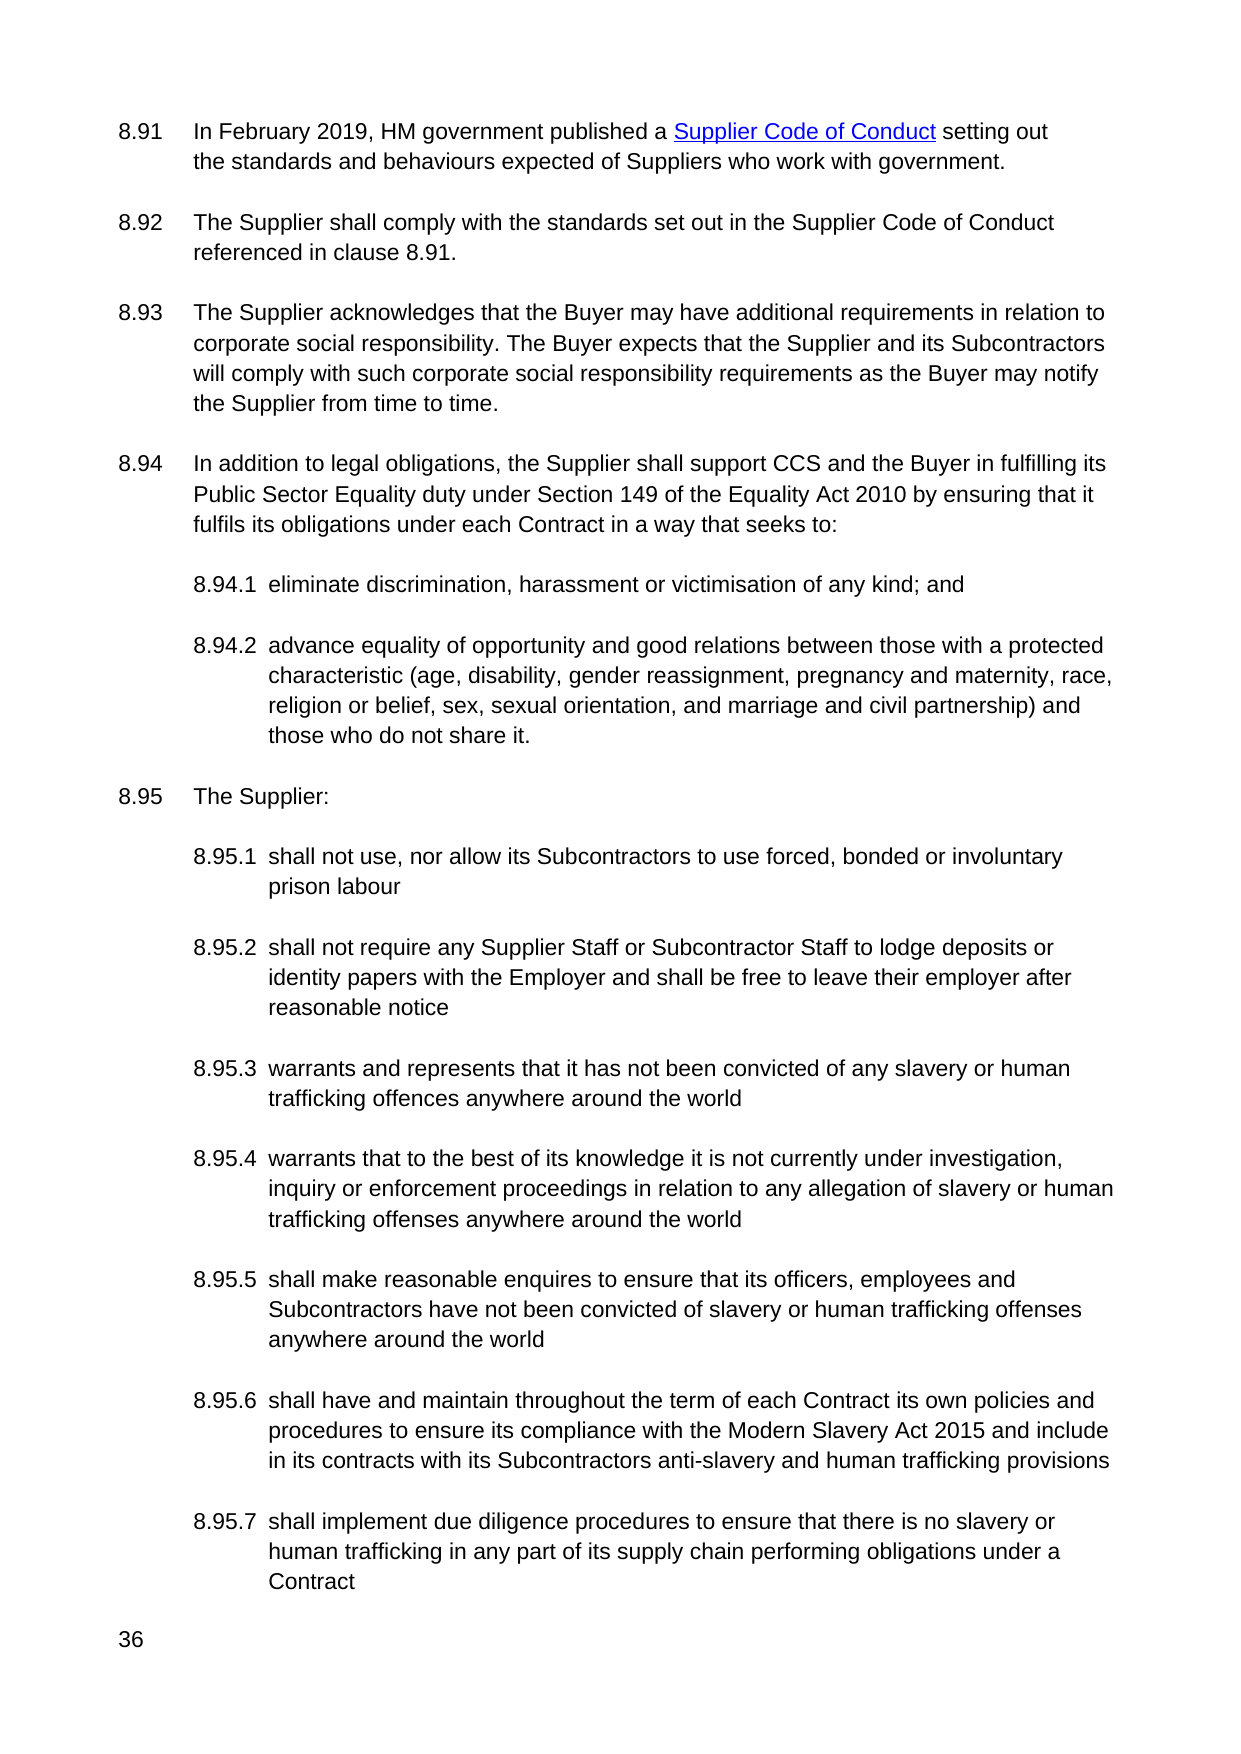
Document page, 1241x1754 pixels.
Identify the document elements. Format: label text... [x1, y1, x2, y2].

text 8.93 The Supplier acknowledges that the Buyer may have additional requirements in relation to corporate social responsibility. The Buyer expects that the Supplier and its Subcontractors will comply with such corporate social responsibility requirements as the Buyer may notify the Supplier from time to time. [118, 299, 1122, 416]
text 8.91 In February 2019, HM government published a Supplier Code of Conduct setting out [118, 118, 1122, 144]
text 8.95.4 warrants that to the best of its knowledge it is not currently under investigation, inquiry or enforcement proceedings in relation to any allegation of slavery or human trafficking offenses anywhere around the world [193, 1145, 1122, 1232]
text 8.95.7 shall implement due diligence procedures to ensure that there is no slavery or human trafficking in any part of its supply chain performing obligations under a Contract [193, 1508, 1122, 1594]
text 8.95.2 shall not require any Supplier Staff or Subcontractor Staff to lodge deposits or identity papers with the Employer and shall be free to leave their employer after reasonable notice [193, 934, 1122, 1021]
text 8.95.5 shall make reasonable enquires to ensure that its officers, employees and Subcontractors have not been convicted of slavery or human trafficking offenses anywhere around the world [193, 1266, 1122, 1353]
text 8.95.6 shall have and maintain throughout the term of each Contract its own policies and procedures to ensure its compliance with the Modern Slavery Act 2015 and include in its contracts with its Subcontractors anti-slavery and human trafficking provisions [193, 1387, 1122, 1474]
text 8.94.1 eliminate discrimination, harassment or victimisation of any kind; and [118, 571, 1122, 598]
text 8.95.3 warrants and represents that it has not been convicted of any slavery or human trafficking offences anywhere around the world [193, 1054, 1122, 1111]
text 8.95 The Supplier: [118, 783, 1122, 809]
text 8.94 In addition to legal obligations, the Supplier shall support CCS and the Buyer in fulfilling its Public Sector Equality duty under Section 149 of the Equality Act 2010 by ensuring that it fulfils its obligations under each Contract in a way that seeks to: [118, 450, 1122, 537]
text 8.95.1 shall not use, nor allow its Subcontractors to use forced, bonded or involuntary prison labour [193, 843, 1122, 900]
text 8.92 The Supplier shall comply with the standards set out in the Supplier Code of Conduct referenced in clause 8.91. [118, 209, 1122, 265]
text the standards and behaviours expected of Suppliers who work with government. [118, 148, 1122, 175]
text 8.94.2 advance equality of opportunity and good relations between those with a protected characteristic (age, disability, gender reassignment, pregnancy and maternity, race, religion or belief, sex, sexual orientation, and marriage and civil partnership) and those who do not share it. [193, 632, 1122, 749]
